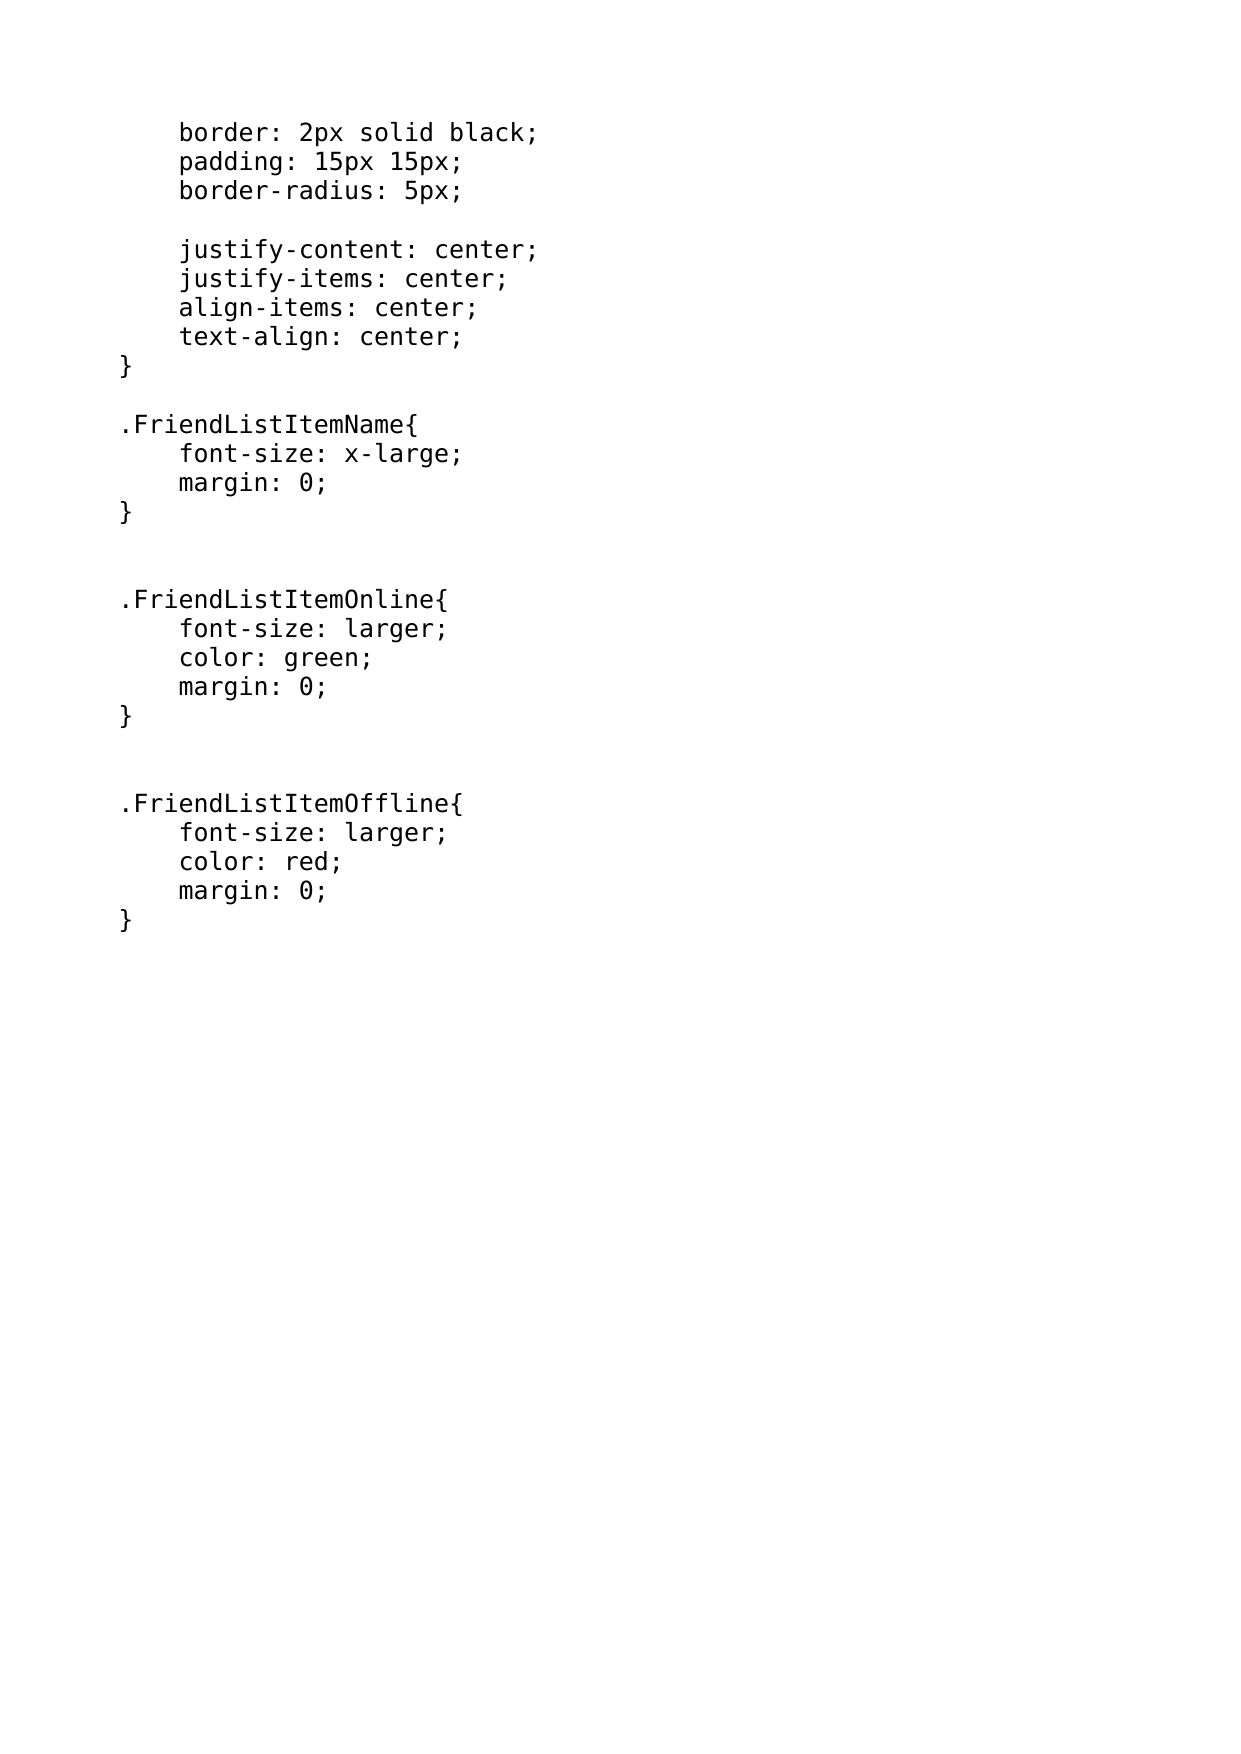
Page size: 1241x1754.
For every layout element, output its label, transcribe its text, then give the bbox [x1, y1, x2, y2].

text border: 2px solid black; padding: 15px 15px; border-radius: 5px; justify-content: center; justify-items: center; align-items: center; text-align: center; } .FriendListItemName{ font-size: x-large; margin: 0; } .FriendListItemOnline{ font-size: larger; color: green; margin: 0; } .FriendListItemOffline{ font-size: larger; color: red; margin: 0; } [118, 118, 1122, 935]
